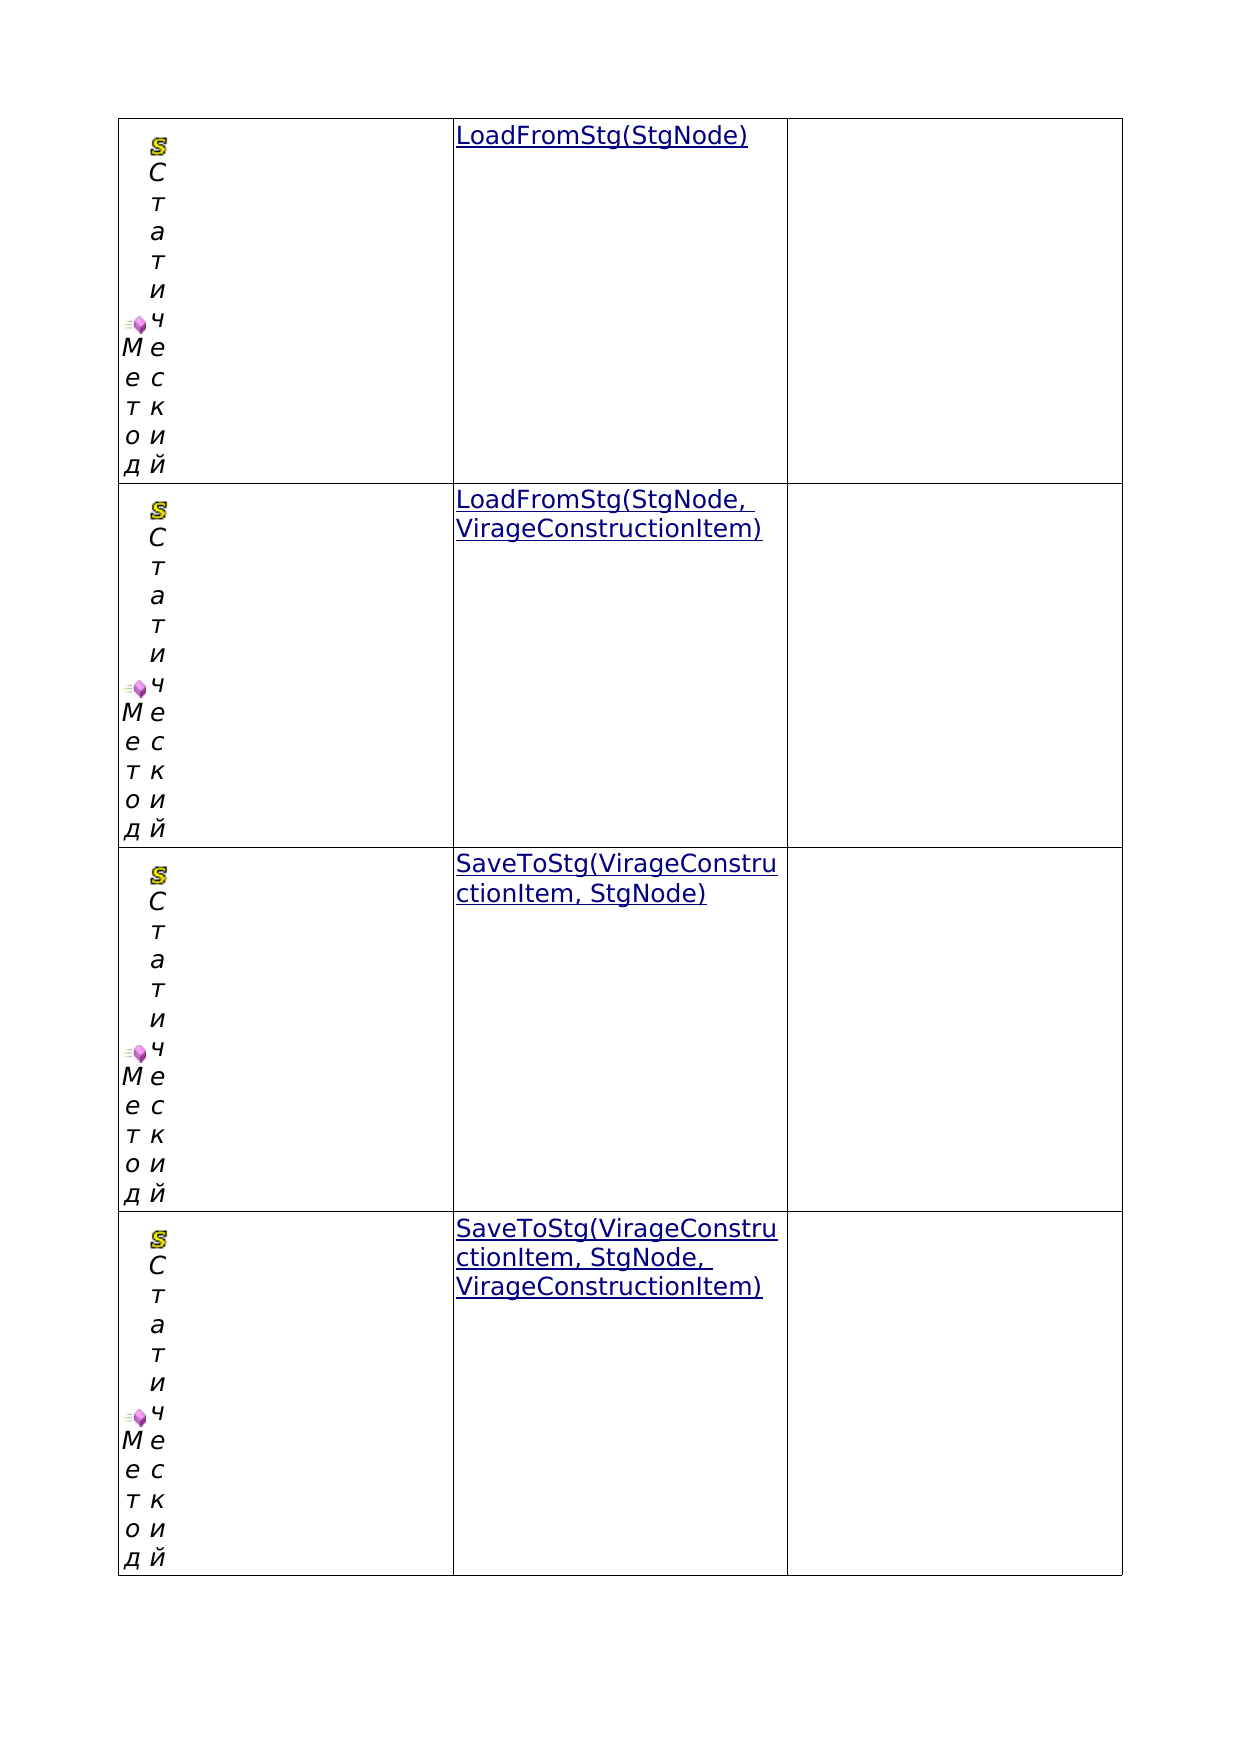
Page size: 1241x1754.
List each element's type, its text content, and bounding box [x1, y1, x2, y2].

picture [121, 1045, 146, 1063]
table_cell SaveToStg(VirageConstructionItem, StgNode) [454, 848, 787, 1211]
table_cell [119, 848, 453, 1211]
table_cell [119, 1212, 453, 1575]
picture [121, 680, 146, 698]
table_cell [788, 848, 1122, 1211]
picture [146, 133, 172, 159]
table_cell [788, 484, 1122, 847]
picture [146, 1226, 172, 1252]
table_cell [788, 119, 1122, 482]
table_cell LoadFromStg(StgNode, VirageConstructionItem) [454, 484, 787, 847]
table_cell LoadFromStg(StgNode) [454, 119, 787, 482]
picture [121, 1409, 146, 1427]
picture [121, 316, 146, 334]
table_cell [788, 1212, 1122, 1575]
picture [146, 497, 172, 523]
table_cell SaveToStg(VirageConstructionItem, StgNode, VirageConstructionItem) [454, 1212, 787, 1575]
picture [146, 862, 172, 888]
table_cell [119, 484, 453, 847]
table_cell [119, 119, 453, 482]
